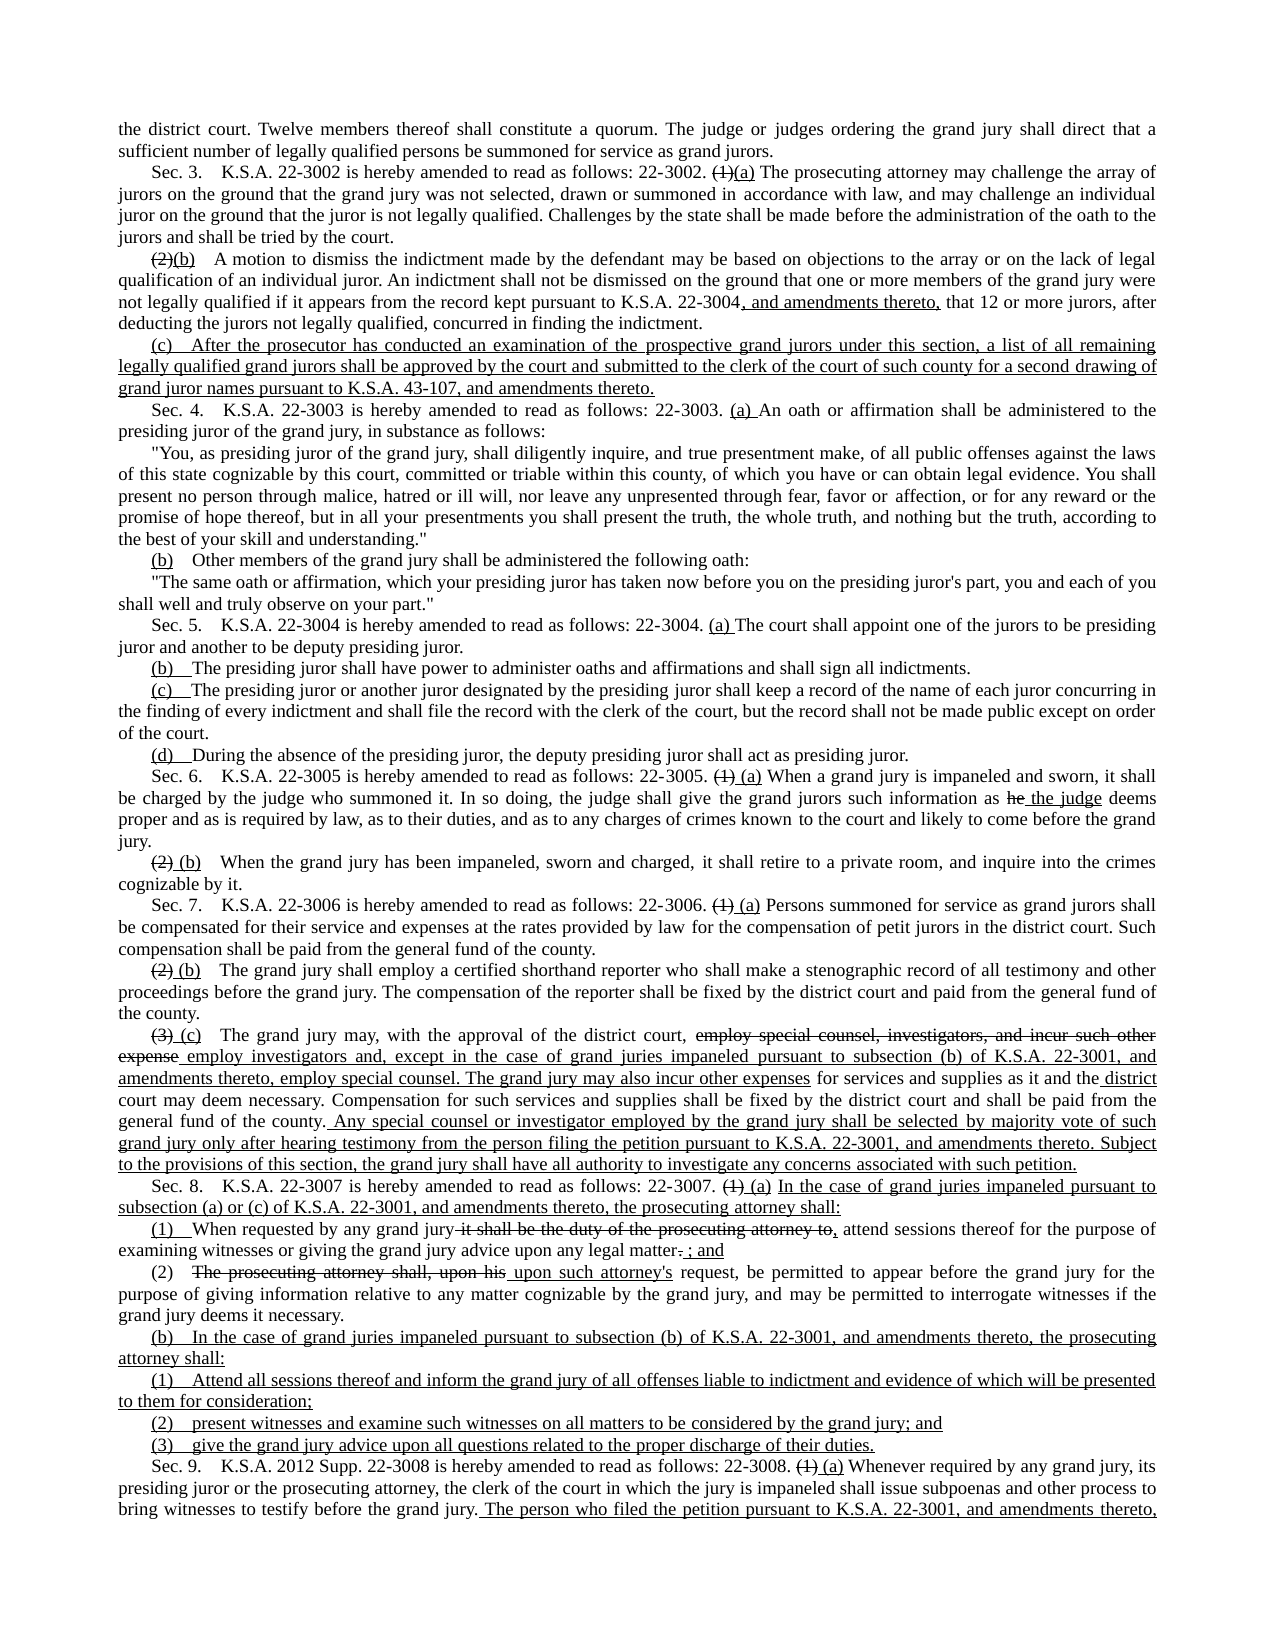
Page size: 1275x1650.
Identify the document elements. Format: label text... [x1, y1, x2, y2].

text (c) After the prosecutor has conducted an examination of the prospective grand jurors under this section, a list of all remaining legally qualified grand jurors shall be approved by the court and submitted to the clerk of the court of such county for a second drawing of [118, 334, 1157, 374]
text (b) The presiding juror shall have power to administer oaths and affirmations and shall sign all indictments. [118, 657, 1157, 679]
text (3) (c) The grand jury may, with the approval of the district court, employ special counsel, investigators, and incur such other expense employ investigators and, except in the case of grand juries impaneled pursuant to subsection (b) of K.S.A. 22-3001, and amendments thereto, employ special counsel. The grand jury may also incur other expenses for services and supplies as it and the district court may deem necessary. Compensation for such services and supplies shall be fixed by the district court and shall be paid from the general fund of the county. Any special counsel or investigator employed by the grand jury shall be selected by majority vote of such grand jury only after hearing testimony from the person filing the petition pursuant to K.S.A. 22-3001, and amendments thereto. Subject [118, 1024, 1157, 1150]
text (2) The prosecuting attorney shall, upon his upon such attorney's request, be permitted to appear before the grand jury for the purpose of giving information relative to any matter cognizable by the grand jury, and may be permitted to interrogate witnesses if the grand jury deems it necessary. [118, 1261, 1157, 1326]
text (c) The presiding juror or another juror designated by the presiding juror shall keep a record of the name of each juror concurring in the finding of every indictment and shall file the record with the clerk of the court, but the record shall not be made public except on order of the court. [118, 679, 1157, 743]
text Sec. 6. K.S.A. 22-3005 is hereby amended to read as follows: 22-3005. (1) (a) When a grand jury is impaneled and sworn, it shall be charged by the judge who summoned it. In so doing, the judge shall give the grand jurors such information as he the judge deems proper and as is required by law, as to their duties, and as to any charges of crimes known to the court and likely to come before the grand jury. [118, 765, 1157, 851]
text "The same oath or affirmation, which your presiding juror has taken now before you on the presiding juror's part, you and each of you shall well and truly observe on your part." [118, 571, 1157, 614]
text (b) Other members of the grand jury shall be administered the following oath: [118, 549, 1157, 571]
text Sec. 9. K.S.A. 2012 Supp. 22-3008 is hereby amended to read as follows: 22-3008. (1) (a) Whenever required by any grand jury, its presiding juror or the prosecuting attorney, the clerk of the court in which the jury is impaneled shall issue subpoenas and other process to bring witnesses to testify before the grand jury. The person who filed the petition pursuant to K.S.A. 22-3001, and amendments thereto, [118, 1455, 1157, 1520]
text (d) During the absence of the presiding juror, the deputy presiding juror shall act as presiding juror. [118, 743, 1157, 765]
text (2) present witnesses and examine such witnesses on all matters to be considered by the grand jury; and [118, 1412, 1157, 1433]
text (3) give the grand jury advice upon all questions related to the proper discharge of their duties. [118, 1433, 1157, 1455]
text (2)(b) A motion to dismiss the indictment made by the defendant may be based on objections to the array or on the lack of legal qualification of an individual juror. An indictment shall not be dismissed on the ground that one or more members of the grand jury were not legally qualified if it appears from the record kept pursuant to K.S.A. 22-3004, and amendments thereto, that 12 or more jurors, after deducting the jurors not legally qualified, concurred in finding the indictment. [118, 247, 1157, 334]
text Sec. 3. K.S.A. 22-3002 is hereby amended to read as follows: 22-3002. (1)(a) The prosecuting attorney may challenge the array of jurors on the ground that the grand jury was not selected, drawn or summoned in accordance with law, and may challenge an individual juror on the ground that the juror is not legally qualified. Challenges by the state shall be made before the administration of the oath to the jurors and shall be tried by the court. [118, 161, 1157, 247]
text "You, as presiding juror of the grand jury, shall diligently inquire, and true presentment make, of all public offenses against the laws of this state cognizable by this court, committed or triable within this county, of which you have or can obtain legal evidence. You shall present no person through malice, hatred or ill will, nor leave any unpresented through fear, favor or affection, or for any reward or the promise of hope thereof, but in all your presentments you shall present the truth, the whole truth, and nothing but the truth, according to the best of your skill and understanding." [118, 442, 1157, 549]
text Sec. 8. K.S.A. 22-3007 is hereby amended to read as follows: 22-3007. (1) (a) In the case of grand juries impaneled pursuant to subsection (a) or (c) of K.S.A. 22-3001, and amendments thereto, the prosecuting attorney shall: [118, 1175, 1157, 1218]
text Sec. 7. K.S.A. 22-3006 is hereby amended to read as follows: 22-3006. (1) (a) Persons summoned for service as grand jurors shall be compensated for their service and expenses at the rates provided by law for the compensation of petit jurors in the district court. Such compensation shall be paid from the general fund of the county. [118, 894, 1157, 959]
text grand juror names pursuant to K.S.A. 43-107, and amendments thereto. [118, 375, 1157, 398]
text the district court. Twelve members thereof shall constitute a quorum. The judge or judges ordering the grand jury shall direct that a sufficient number of legally qualified persons be summoned for service as grand jurors. [118, 118, 1157, 161]
text (2) (b) When the grand jury has been impaneled, sworn and charged, it shall retire to a private room, and inquire into the crimes cognizable by it. [118, 851, 1157, 894]
text (b) In the case of grand juries impaneled pursuant to subsection (b) of K.S.A. 22-3001, and amendments thereto, the prosecuting attorney shall: [118, 1326, 1157, 1369]
text Sec. 4. K.S.A. 22-3003 is hereby amended to read as follows: 22-3003. (a) An oath or affirmation shall be administered to the presiding juror of the grand jury, in substance as follows: [118, 398, 1157, 442]
text (1) When requested by any grand jury it shall be the duty of the prosecuting attorney to, attend sessions thereof for the purpose of examining witnesses or giving the grand jury advice upon any legal matter. ; and [118, 1218, 1157, 1261]
text to the provisions of this section, the grand jury shall have all authority to investigate any concerns associated with such petition. [118, 1151, 1157, 1175]
text Sec. 5. K.S.A. 22-3004 is hereby amended to read as follows: 22-3004. (a) The court shall appoint one of the jurors to be presiding juror and another to be deputy presiding juror. [118, 614, 1157, 657]
text (1) Attend all sessions thereof and inform the grand jury of all offenses liable to indictment and evidence of which will be presented to them for consideration; [118, 1369, 1157, 1412]
text (2) (b) The grand jury shall employ a certified shorthand reporter who shall make a stenographic record of all testimony and other proceedings before the grand jury. The compensation of the reporter shall be fixed by the district court and paid from the general fund of the county. [118, 959, 1157, 1024]
